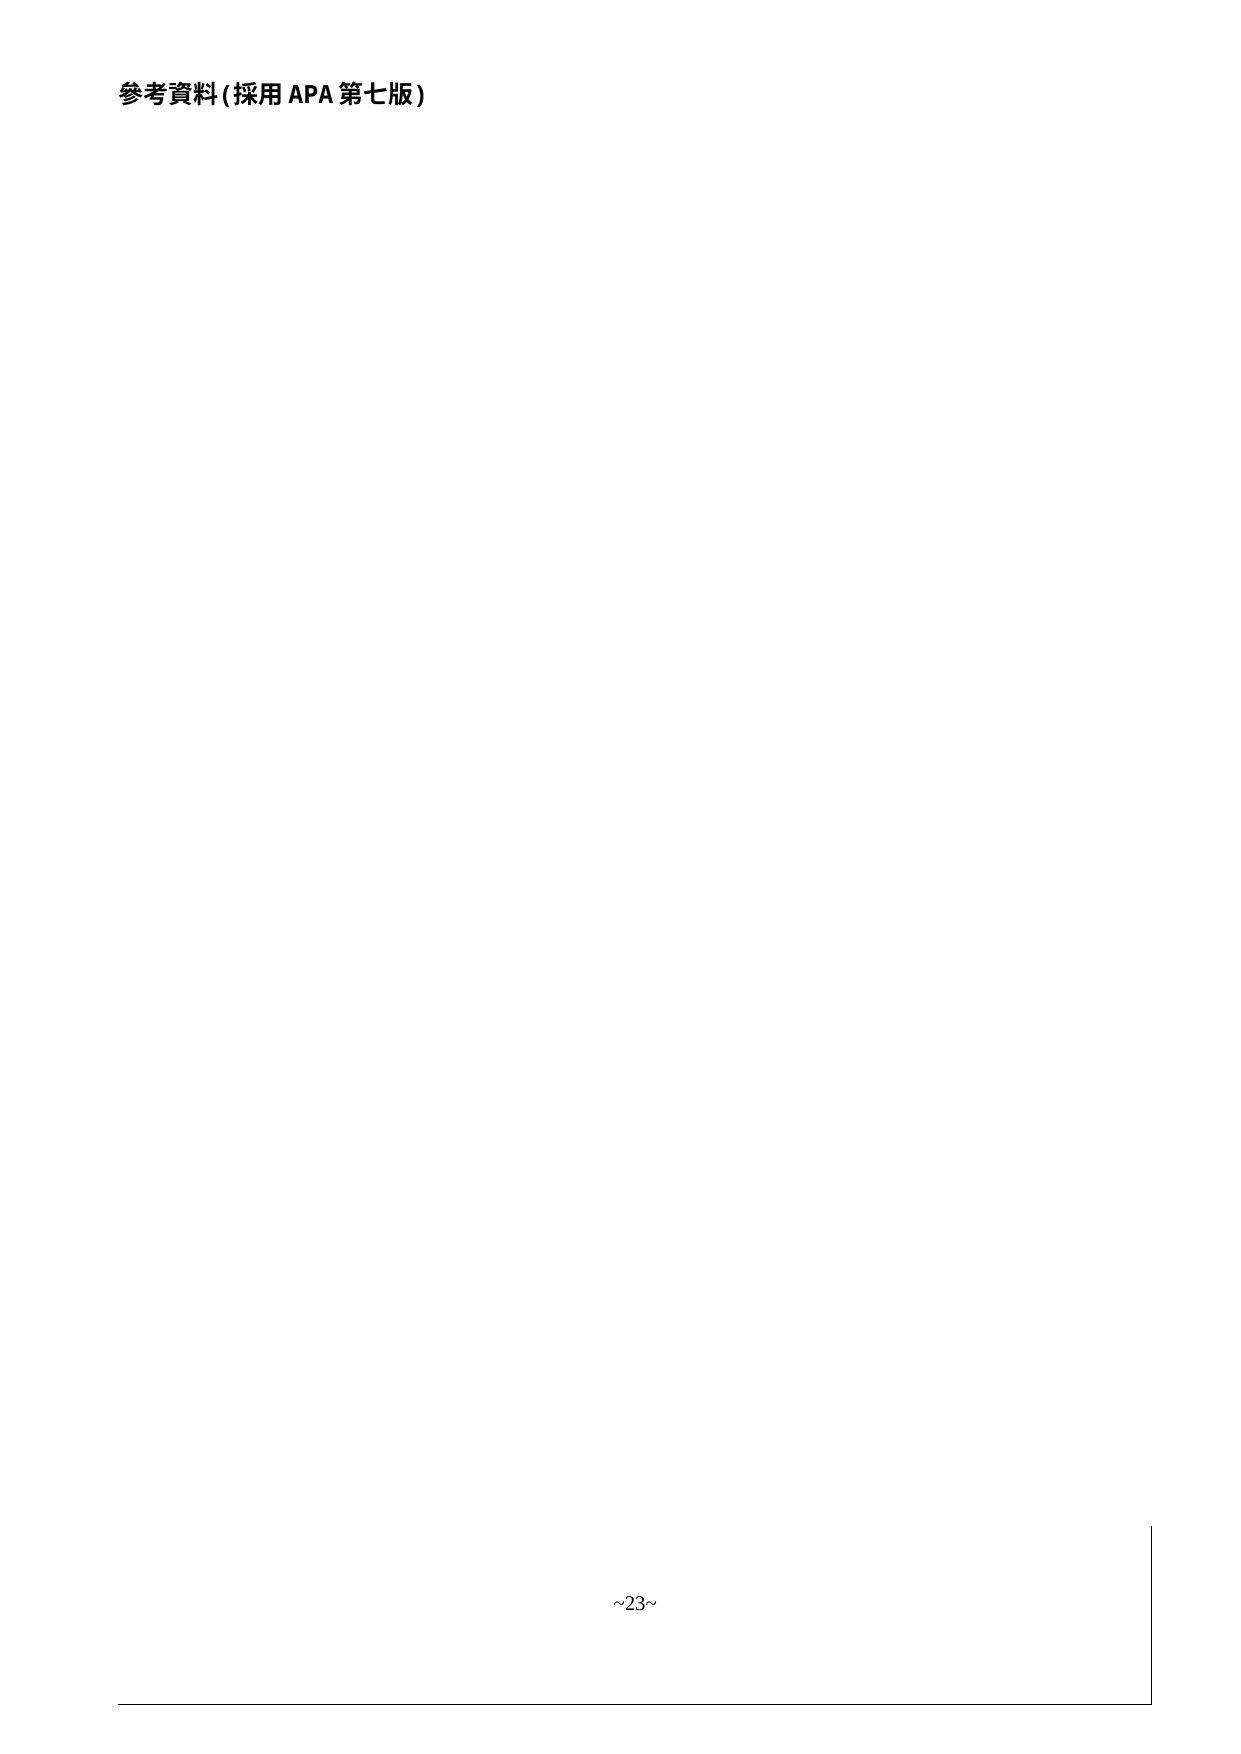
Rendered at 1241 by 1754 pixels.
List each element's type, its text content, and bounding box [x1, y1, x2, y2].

text 參考資料(採用APA第七版) [118, 75, 1152, 111]
